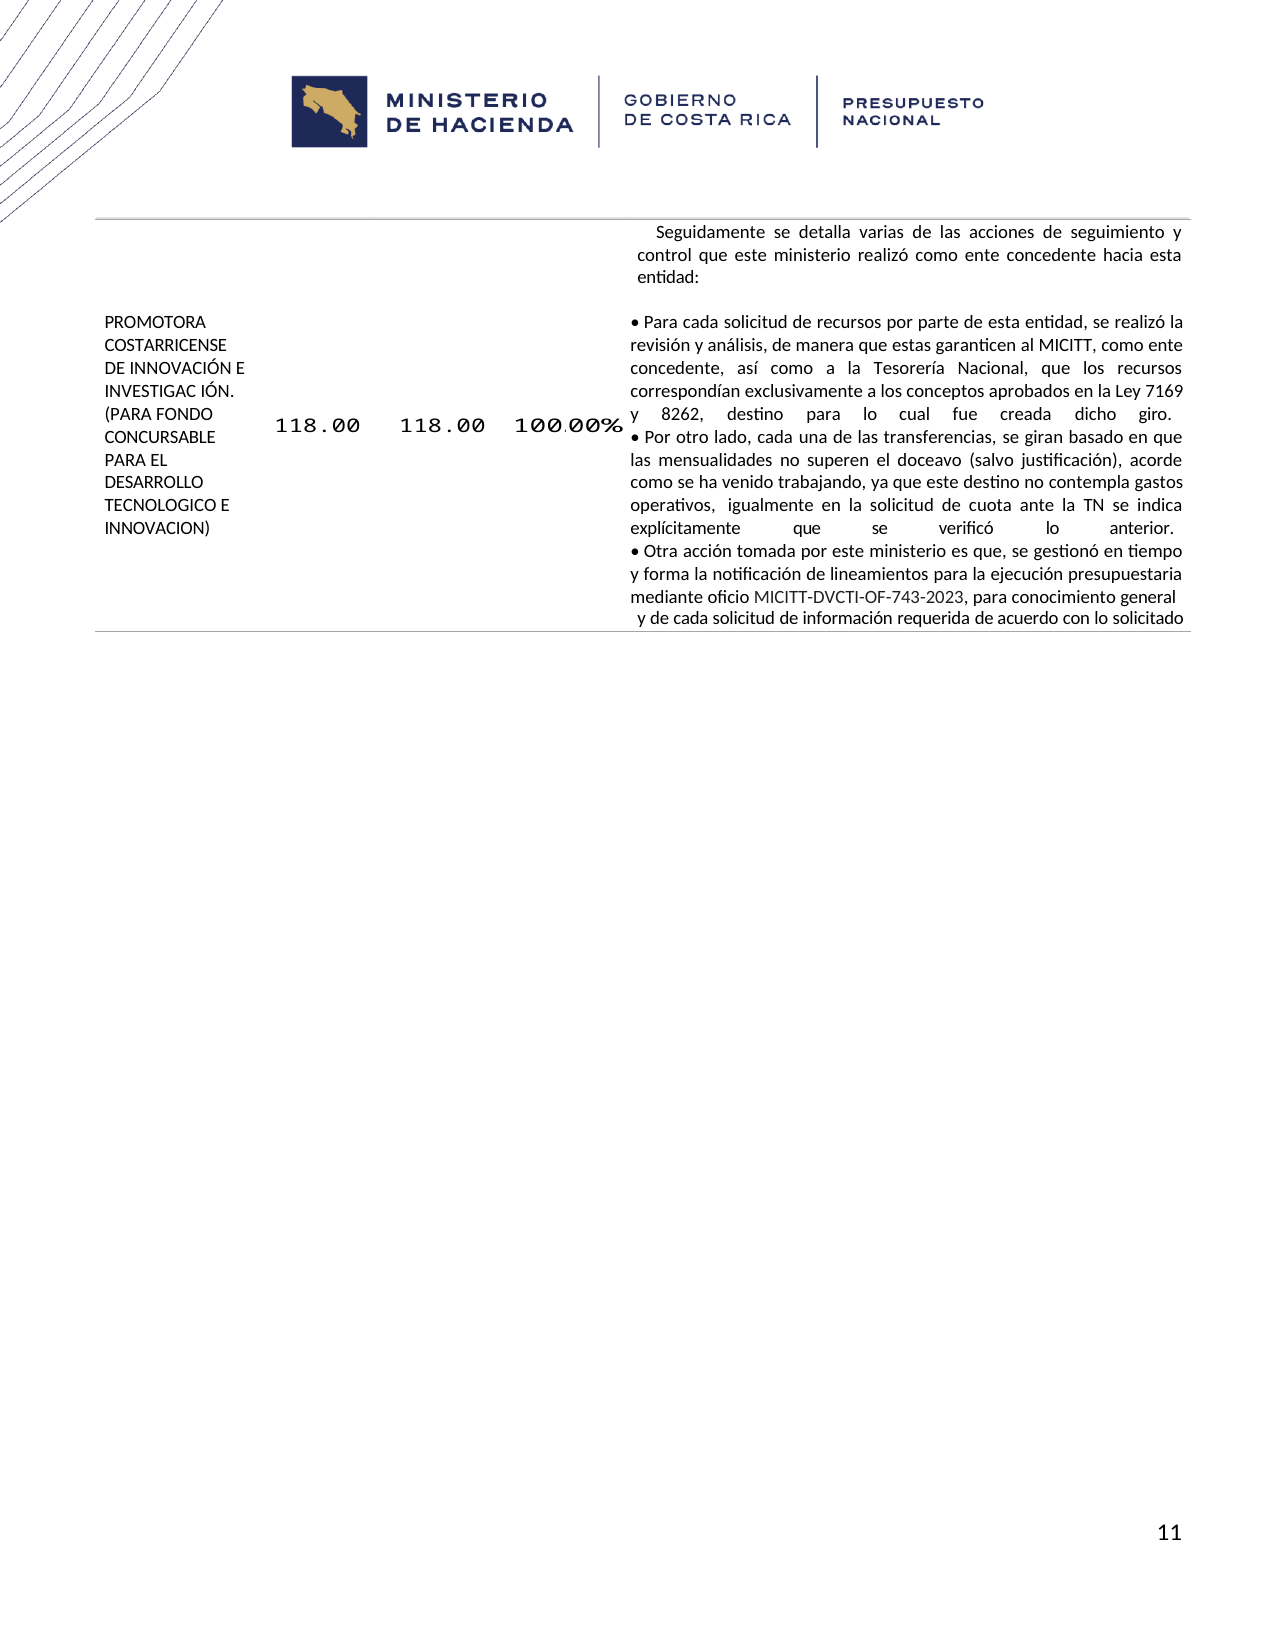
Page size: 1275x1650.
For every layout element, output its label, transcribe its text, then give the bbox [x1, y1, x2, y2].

table_cell 118.00 [379, 301, 499, 631]
table_cell PROMOTORA COSTARRICENSE DE INNOVACIÓN E INVESTIGAC IÓN. (PARA FONDO CONCURSABLE PARA EL DESARROLLO TECNOLOGICO E INNOVACION) [95, 301, 254, 631]
table_cell Seguidamente se detalla varias de las acciones de seguimiento y control que este ministerio realizó como ente concedente hacia esta entidad: [630, 220, 1191, 301]
table_cell 100.00% [499, 301, 630, 631]
table_cell [499, 220, 630, 301]
table_cell [379, 220, 499, 301]
table_cell Para cada solicitud de recursos por parte de esta entidad, se realizó la revisión y análisis, de manera que estas garanticen al MICITT, como ente concedente, así como a la Tesorería Nacional, que los recursos correspondían exclusivamente a los conceptos aprobados en la Ley 7169 y 8262, destino para lo cual fue creada dicho giro. Por otro lado, cada una de las transferencias, se giran basado en que las mensualidades no superen el doceavo (salvo justificación), acorde como se ha venido trabajando, ya que este destino no contempla gastos operativos, igualmente en la solicitud de cuota ante la TN se indica explícitamente que se verificó lo anterior. Otra acción tomada por este ministerio es que, se gestionó en tiempo y forma la notificación de lineamientos para la ejecución presupuestaria mediante oficio MICITT-DVCTI-OF-743-2023, para conocimiento general y de cada solicitud de información requerida de acuerdo con lo solicitado [630, 301, 1191, 631]
table_cell [95, 220, 254, 301]
table_cell [254, 220, 379, 301]
table_cell 118.00 [254, 301, 379, 631]
